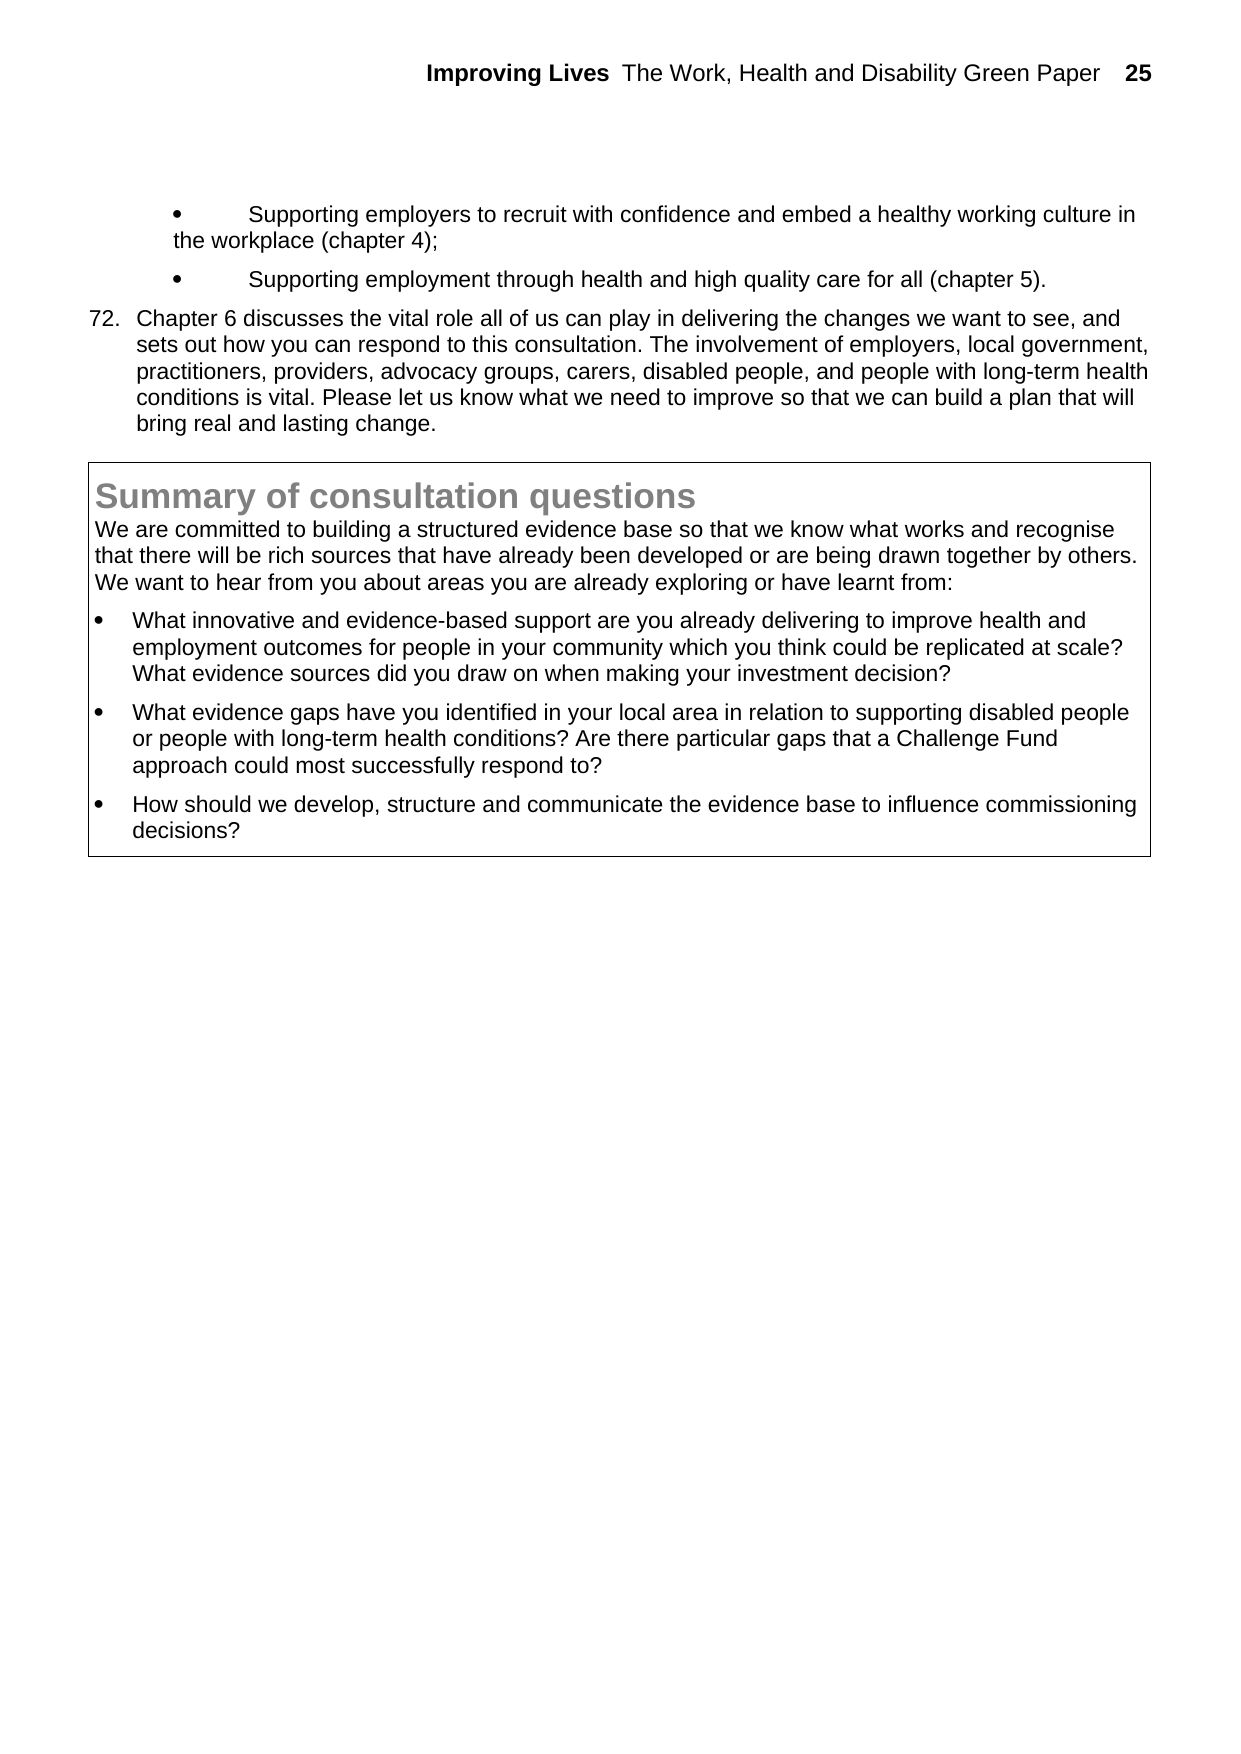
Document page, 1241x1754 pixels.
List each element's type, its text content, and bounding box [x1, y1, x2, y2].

list Chapter 6 discusses the vital role all of us can play in delivering the changes we want to see, and sets out how you can respond to this consultation. The involvement of employers, local government, practitioners, providers, advocacy groups, carers, disabled people, and people with long-term health conditions is vital. Please let us know what we need to improve so that we can build a plan that will bring real and lasting change. [89, 305, 1152, 437]
list Supporting employment through health and high quality care for all (chapter 5). [173, 266, 1152, 292]
table_header Summary of consultation questions We are committed to building a structured evidence base so that we know what works and recognise that there will be rich sources that have already been developed or are being drawn together by others. We want to hear from you about areas you are already exploring or have learnt from: What innovative and evidence-based support are you already delivering to improve health and employment outcomes for people in your community which you think could be replicated at scale? What evidence sources did you draw on when making your investment decision? What evidence gaps have you identified in your local area in relation to supporting disabled people or people with long-term health conditions? Are there particular gaps that a Challenge Fund approach could most successfully respond to? How should we develop, structure and communicate the evidence base to influence commissioning decisions? [89, 463, 1150, 856]
list Supporting employers to recruit with confidence and embed a healthy working culture in the workplace (chapter 4); [173, 201, 1152, 253]
